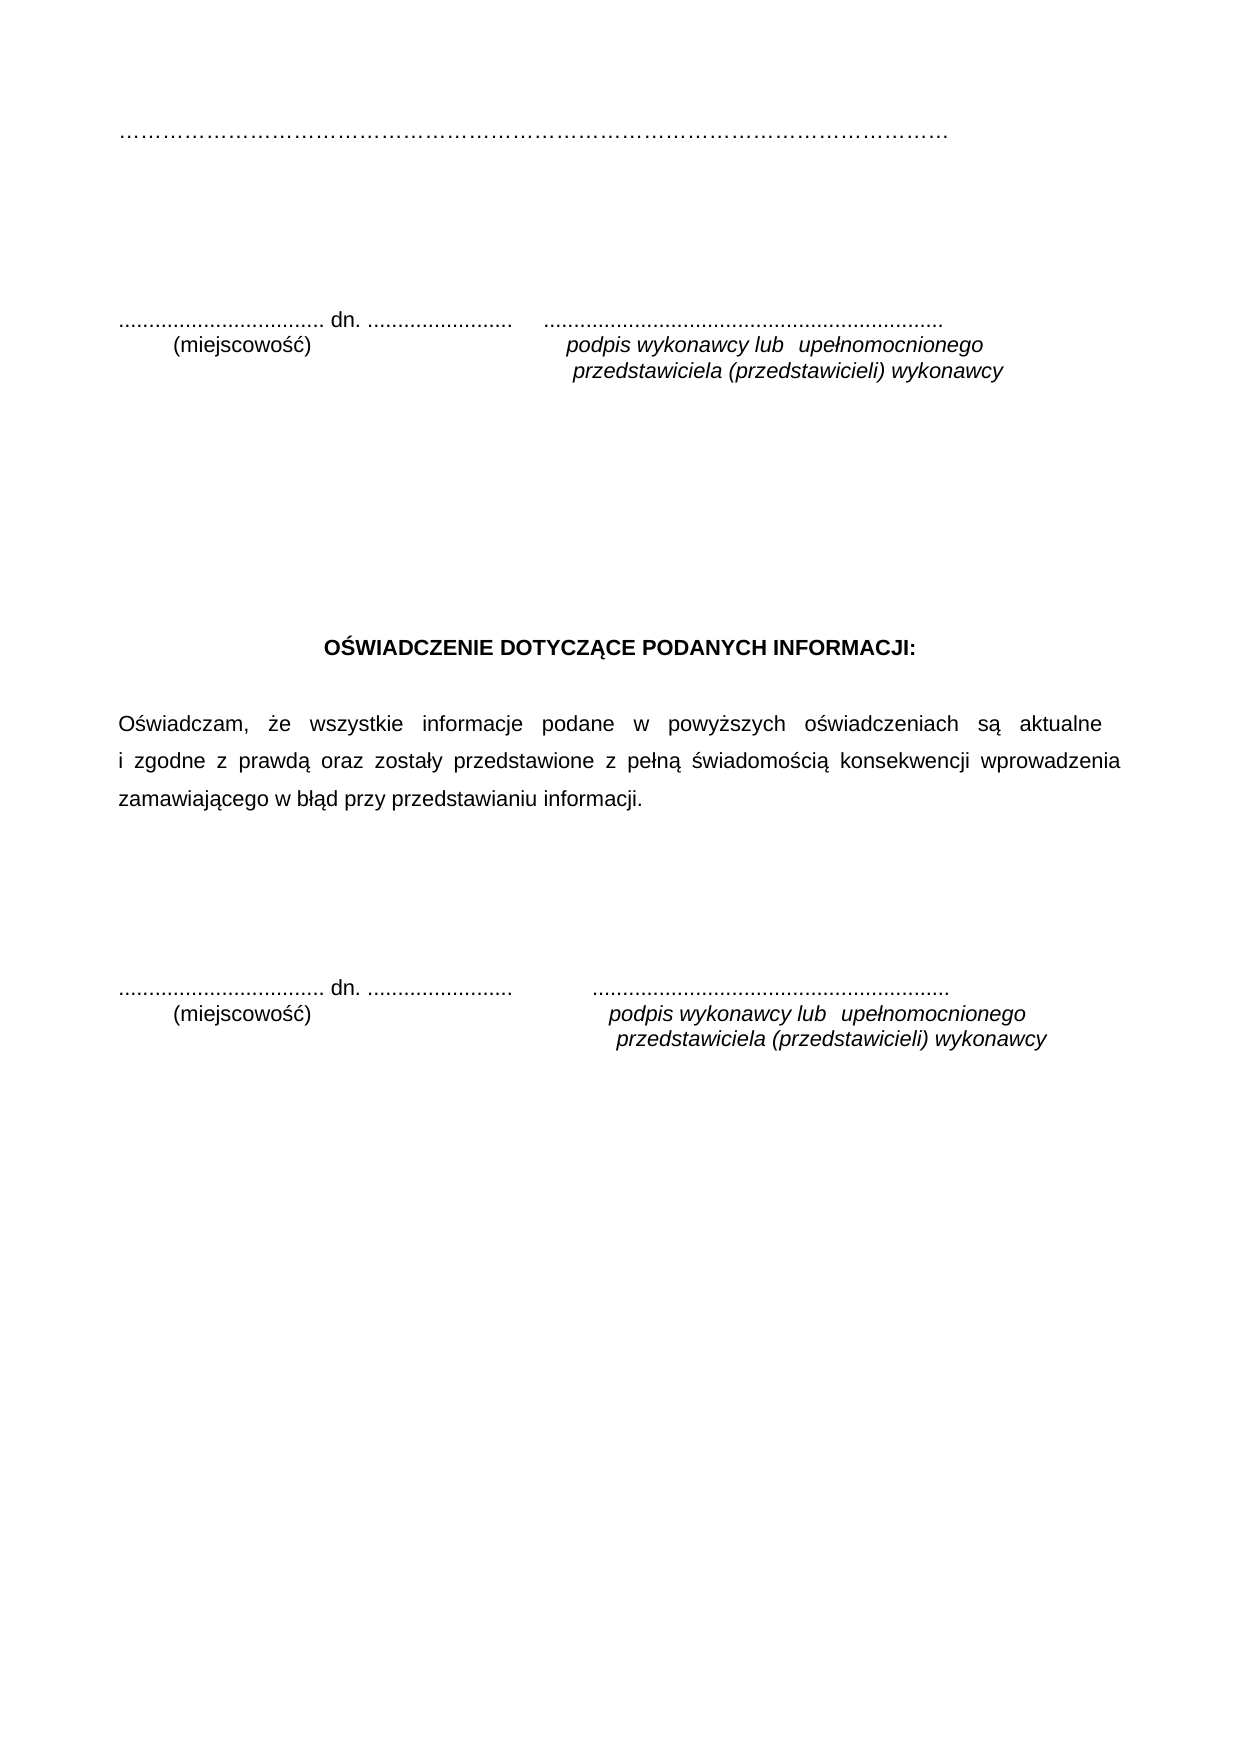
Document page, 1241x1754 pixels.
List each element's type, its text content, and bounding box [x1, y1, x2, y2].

text przedstawiciela (przedstawicieli) wykonawcy [561, 358, 1122, 383]
text .................................. dn. ........................ .................................................................. [118, 307, 1122, 332]
text (miejscowość) podpis wykonawcy lub upełnomocnionego [118, 332, 1122, 358]
text (miejscowość) podpis wykonawcy lub upełnomocnionego [118, 1000, 1122, 1026]
text .................................. dn. ........................ ........................................................... [118, 975, 1122, 1000]
text Oświadczam, że wszystkie informacje podane w powyższych oświadczeniach są aktualne i zgodne z prawdą oraz zostały przedstawione z pełną świadomością konsekwencji wprowadzenia zamawiającego w błąd przy przedstawianiu informacji. [118, 711, 1122, 811]
text przedstawiciela (przedstawicieli) wykonawcy [118, 1026, 1122, 1051]
text OŚWIADCZENIE DOTYCZĄCE PODANYCH INFORMACJI: [118, 635, 1122, 660]
text …………………………………………………………………………………………………… [118, 118, 1122, 143]
